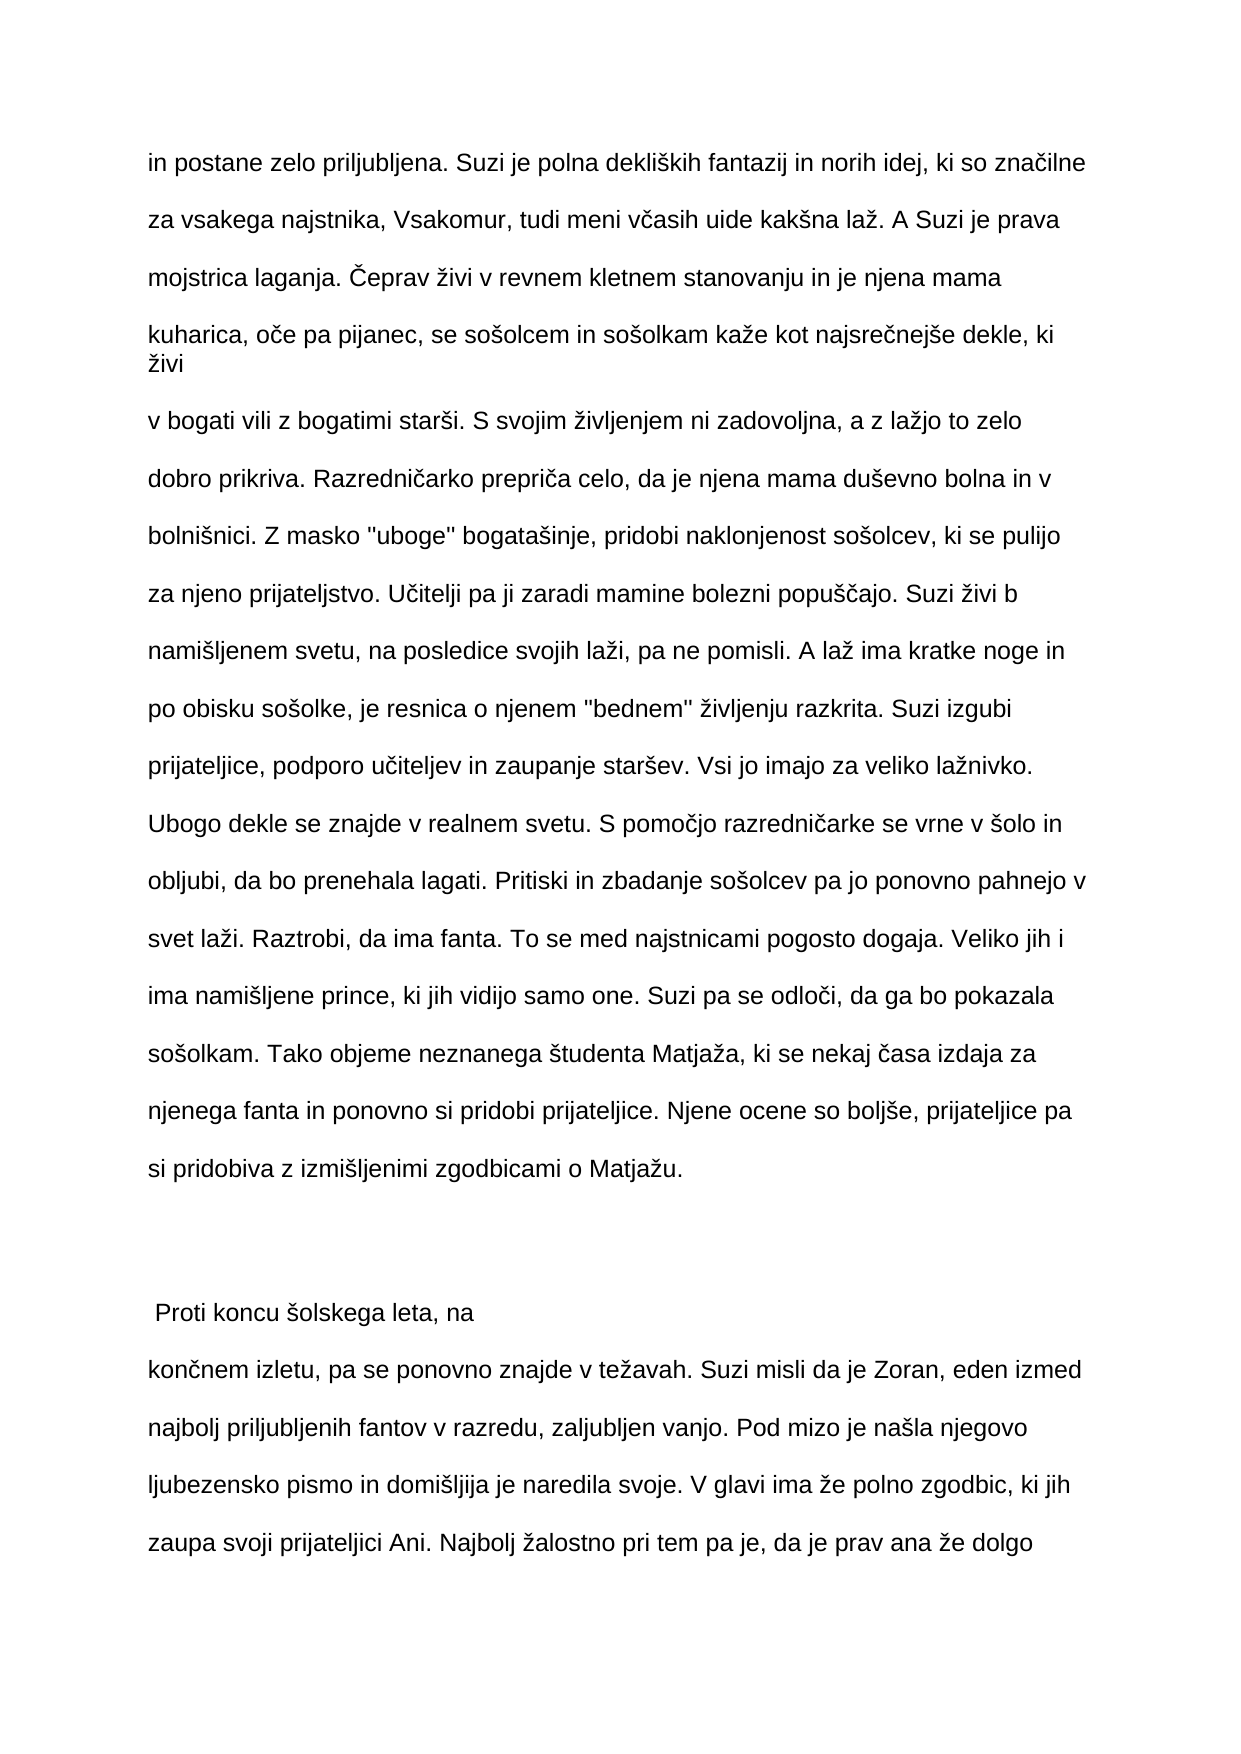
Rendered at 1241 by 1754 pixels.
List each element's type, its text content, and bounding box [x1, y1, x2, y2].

text ima namišljene prince, ki jih vidijo samo one. Suzi pa se odloči, da ga bo pokazala [148, 981, 1093, 1010]
text namišljenem svetu, na posledice svojih laži, pa ne pomisli. A laž ima kratke noge in [148, 636, 1093, 665]
text končnem izletu, pa se ponovno znajde v težavah. Suzi misli da je Zoran, eden izmed [148, 1355, 1093, 1384]
text za njeno prijateljstvo. Učitelji pa ji zaradi mamine bolezni popuščajo. Suzi živi b [148, 579, 1093, 608]
text mojstrica laganja. Čeprav živi v revnem kletnem stanovanju in je njena mama [148, 263, 1093, 291]
text si pridobiva z izmišljenimi zgodbicami o Matjažu. [148, 1154, 1093, 1183]
text za vsakega najstnika, Vsakomur, tudi meni včasih uide kakšna laž. A Suzi je prava [148, 205, 1093, 234]
text po obisku sošolke, je resnica o njenem ''bednem'' življenju razkrita. Suzi izgubi [148, 694, 1093, 723]
text njenega fanta in ponovno si pridobi prijateljice. Njene ocene so boljše, prijateljice pa [148, 1096, 1093, 1125]
text obljubi, da bo prenehala lagati. Pritiski in zbadanje sošolcev pa jo ponovno pahnejo v [148, 866, 1093, 895]
text prijateljice, podporo učiteljev in zaupanje staršev. Vsi jo imajo za veliko lažnivko. [148, 751, 1093, 780]
text dobro prikriva. Razredničarko prepriča celo, da je njena mama duševno bolna in v [148, 464, 1093, 493]
text kuharica, oče pa pijanec, se sošolcem in sošolkam kaže kot najsrečnejše dekle, ki živi [148, 320, 1093, 378]
text bolnišnici. Z masko ''uboge'' bogatašinje, pridobi naklonjenost sošolcev, ki se pulijo [148, 521, 1093, 550]
text Proti koncu šolskega leta, na [148, 1298, 1093, 1326]
text ljubezensko pismo in domišljija je naredila svoje. V glavi ima že polno zgodbic, ki jih [148, 1470, 1093, 1499]
text najbolj priljubljenih fantov v razredu, zaljubljen vanjo. Pod mizo je našla njegovo [148, 1413, 1093, 1441]
text zaupa svoji prijateljici Ani. Najbolj žalostno pri tem pa je, da je prav ana že dolgo [148, 1528, 1093, 1556]
text v bogati vili z bogatimi starši. S svojim življenjem ni zadovoljna, a z lažjo to zelo [148, 406, 1093, 435]
text sošolkam. Tako objeme neznanega študenta Matjaža, ki se nekaj časa izdaja za [148, 1039, 1093, 1068]
text Ubogo dekle se znajde v realnem svetu. S pomočjo razredničarke se vrne v šolo in [148, 809, 1093, 838]
text in postane zelo priljubljena. Suzi je polna dekliških fantazij in norih idej, ki so značilne [148, 148, 1093, 176]
text svet laži. Raztrobi, da ima fanta. To se med najstnicami pogosto dogaja. Veliko jih i [148, 924, 1093, 953]
